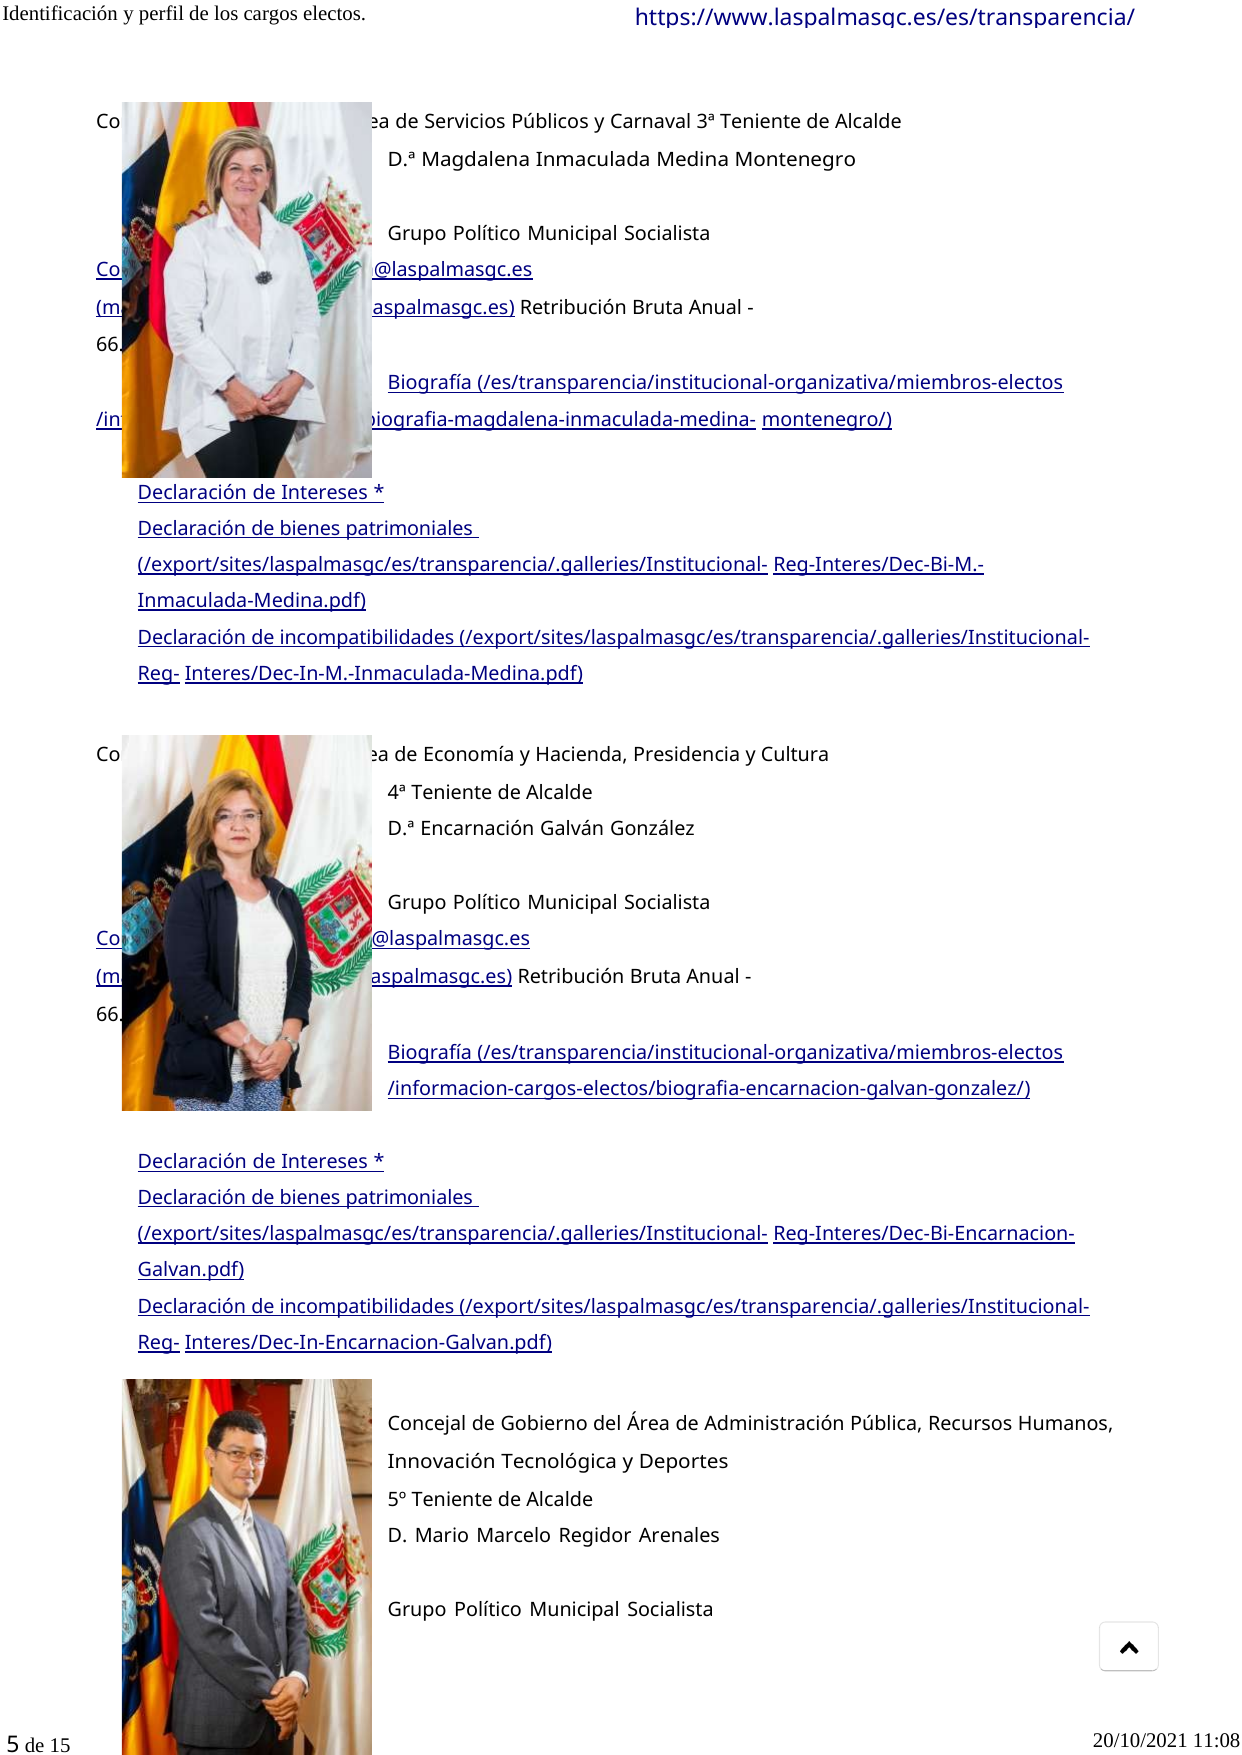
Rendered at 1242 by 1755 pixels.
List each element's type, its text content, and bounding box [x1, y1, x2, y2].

text Declaración de bienes patrimoniales (/export/sites/laspalmasgc/es/transparencia/.galleries/Institucional- Reg-Interes/Dec-Bi-M.-Inmaculada-Medina.pdf) [137, 514, 1082, 613]
text Grupo Político Municipal Socialista [387, 888, 1146, 915]
text Grupo Político Municipal Socialista [387, 219, 1146, 246]
text Declaración de Intereses * [137, 1148, 1146, 1174]
text Concejal de Gobierno del Área de Administración Pública, Recursos Humanos, Innovación Tecnológica y Deportes [387, 1409, 1146, 1474]
text D.ª Encarnación Galván González [387, 814, 1146, 842]
text Contacto: inmaculada.medina@laspalmasgc.es (mailto:inmaculada.medina@laspalmasgc.es) Retribución Bruta Anual - 66.000,00€ [372, 255, 827, 358]
text Biografía (/es/transparencia/institucional-organizativa/miembros-electos [387, 1038, 1146, 1065]
text D. Mario Marcelo Regidor Arenales [387, 1521, 1146, 1548]
text Declaración de incompatibilidades (/export/sites/laspalmasgc/es/transparencia/.galleries/Institucional-Reg- Interes/Dec-In-M.-Inmaculada-Medina.pdf) [137, 623, 1107, 686]
text Biografía (/es/transparencia/institucional-organizativa/miembros-electos [387, 369, 1146, 396]
text Declaración de Intereses * [137, 478, 1146, 506]
text Concejala de Gobierno del Área de Economía y Hacienda, Presidencia y Cultura [372, 740, 1072, 767]
text 5º Teniente de Alcalde [387, 1485, 1146, 1512]
text Declaración de bienes patrimoniales (/export/sites/laspalmasgc/es/transparencia/.galleries/Institucional- Reg-Interes/Dec-Bi-Encarnacion-Galvan.pdf) [137, 1183, 1082, 1283]
text D.ª Magdalena Inmaculada Medina Montenegro [387, 145, 1146, 172]
text Grupo Político Municipal Socialista [387, 1595, 1146, 1622]
text /informacion-cargos-electos/biografia-encarnacion-galvan-gonzalez/) [387, 1074, 1146, 1102]
text 4ª Teniente de Alcalde [387, 778, 1146, 805]
text Declaración de incompatibilidades (/export/sites/laspalmasgc/es/transparencia/.galleries/Institucional-Reg- Interes/Dec-In-Encarnacion-Galvan.pdf) [137, 1292, 1107, 1355]
text Contacto: encarnacion.galvan@laspalmasgc.es (mailto:encarnacion.galvan@laspalmasgc.es) Retribución Bruta Anual - 66.000,00€ [372, 925, 827, 1027]
text /informacion-cargos-electos/biografia-magdalena-inmaculada-medina- montenegro/) [372, 405, 1027, 432]
text Concejala de Gobierno del Área de Servicios Públicos y Carnaval 3ª Teniente de Alcalde [372, 107, 978, 134]
